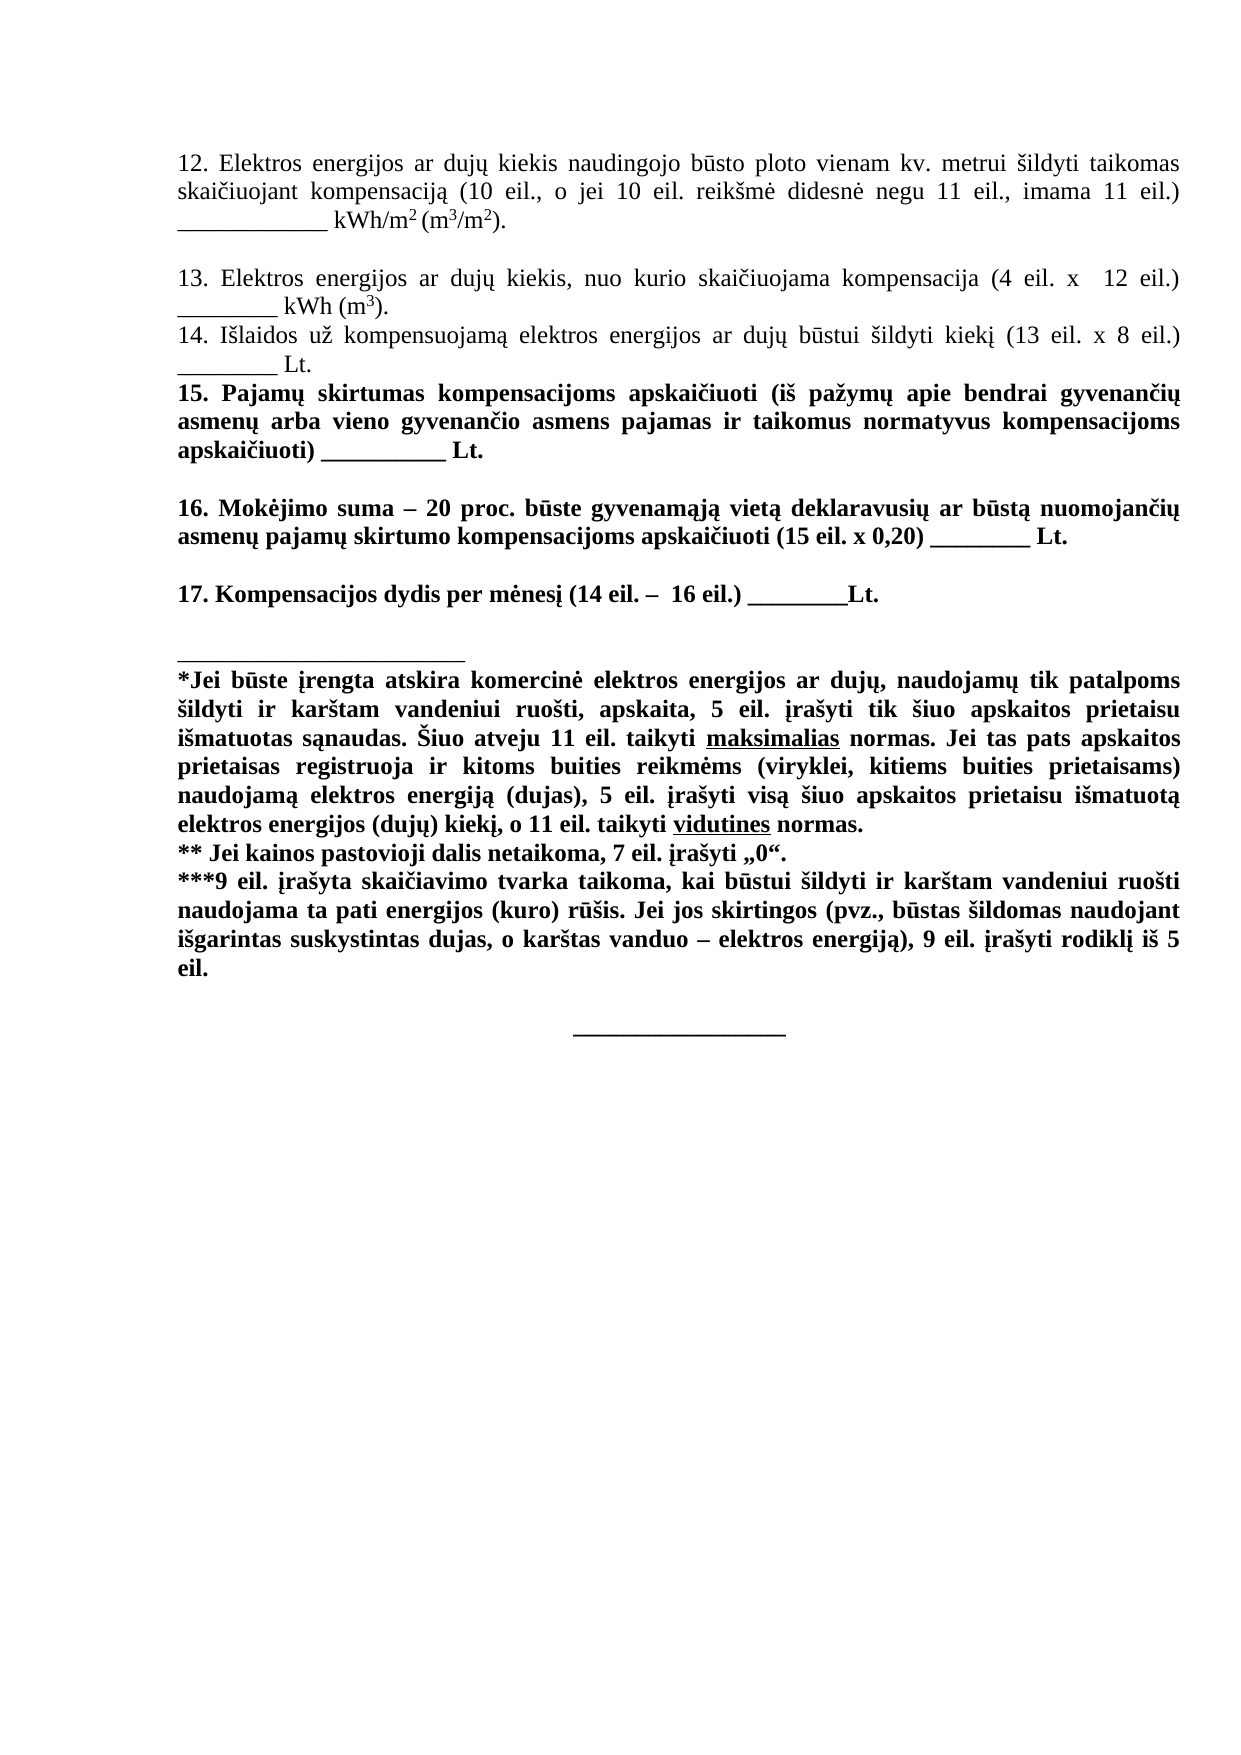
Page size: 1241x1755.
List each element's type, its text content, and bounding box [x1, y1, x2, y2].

text 14. Išlaidos už kompensuojamą elektros energijos ar dujų būstui šildyti kiekį (13 eil. x 8 eil.) ________ Lt. [177, 320, 1181, 378]
text _______________________ [177, 636, 1181, 665]
text ** Jei kainos pastovioji dalis netaikoma, 7 eil. įrašyti „0“. [177, 838, 1181, 866]
text 12. Elektros energijos ar dujų kiekis naudingojo būsto ploto vienam kv. metrui šildyti taikomas skaičiuojant kompensaciją (10 eil., o jei 10 eil. reikšmė didesnė negu 11 eil., imama 11 eil.) ____________ kWh/m2 (m3/m2). [177, 148, 1181, 234]
text ***9 eil. įrašyta skaičiavimo tvarka taikoma, kai būstui šildyti ir karštam vandeniui ruošti naudojama ta pati energijos (kuro) rūšis. Jei jos skirtingos (pvz., būstas šildomas naudojant išgarintas suskystintas dujas, o karštas vanduo – elektros energiją), 9 eil. įrašyti rodiklį iš 5 eil. [177, 866, 1181, 981]
text 13. Elektros energijos ar dujų kiekis, nuo kurio skaičiuojama kompensacija (4 eil. x 12 eil.) ________ kWh (m3). [177, 263, 1181, 320]
text *Jei būste įrengta atskira komercinė elektros energijos ar dujų, naudojamų tik patalpoms šildyti ir karštam vandeniui ruošti, apskaita, 5 eil. įrašyti tik šiuo apskaitos prietaisu išmatuotas sąnaudas. Šiuo atveju 11 eil. taikyti maksimalias normas. Jei tas pats apskaitos prietaisas registruoja ir kitoms buities reikmėms (viryklei, kitiems buities prietaisams) naudojamą elektros energiją (dujas), 5 eil. įrašyti visą šiuo apskaitos prietaisu išmatuotą elektros energijos (dujų) kiekį, o 11 eil. taikyti vidutines normas. [177, 665, 1181, 838]
text 17. Kompensacijos dydis per mėnesį (14 eil. – 16 eil.) ________Lt. [177, 579, 1181, 608]
text 15. Pajamų skirtumas kompensacijoms apskaičiuoti (iš pažymų apie bendrai gyvenančių asmenų arba vieno gyvenančio asmens pajamas ir taikomus normatyvus kompensacijoms apskaičiuoti) __________ Lt. [177, 378, 1181, 464]
text _________________ [177, 1010, 1181, 1039]
text 16. Mokėjimo suma – 20 proc. būste gyvenamąją vietą deklaravusių ar būstą nuomojančių asmenų pajamų skirtumo kompensacijoms apskaičiuoti (15 eil. x 0,20) ________ Lt. [177, 493, 1181, 550]
